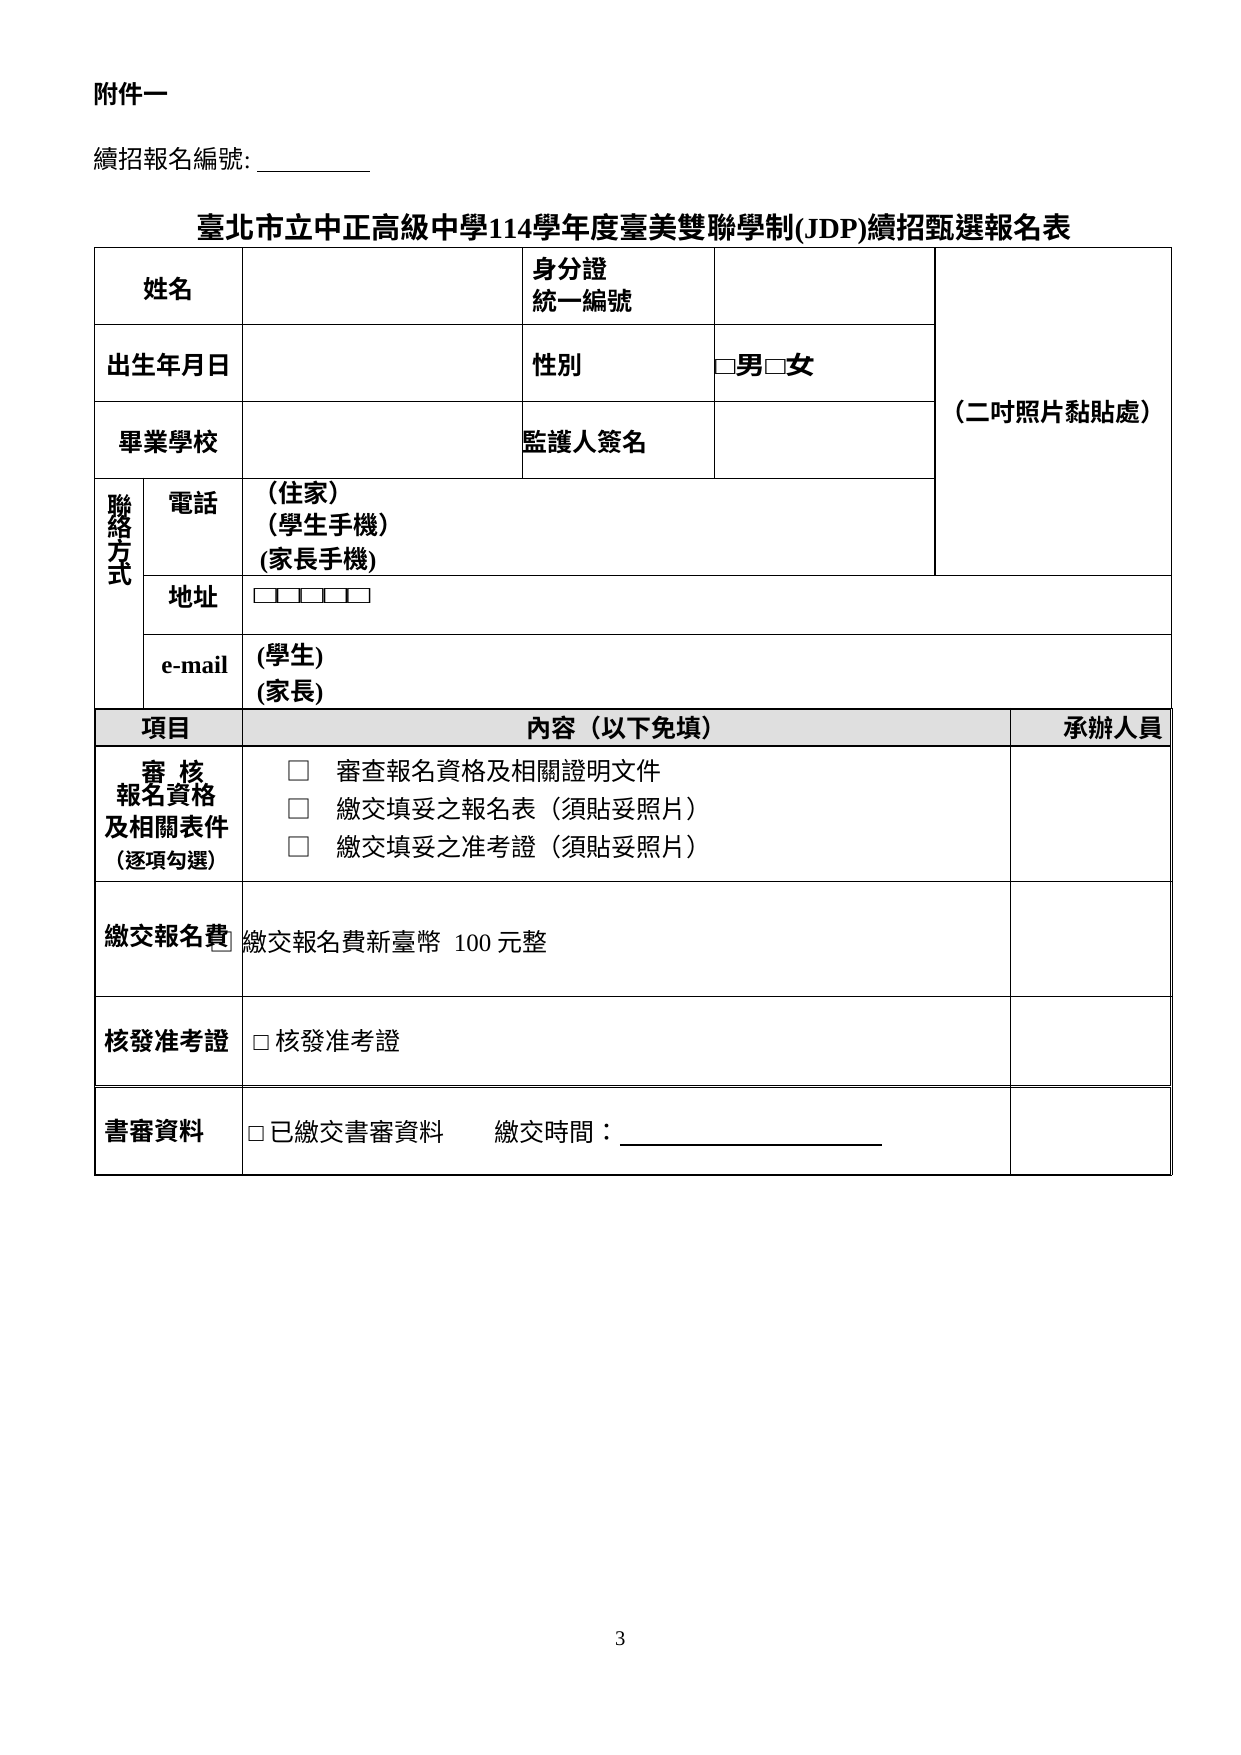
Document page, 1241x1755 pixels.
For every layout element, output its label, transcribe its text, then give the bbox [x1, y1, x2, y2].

text 續招報名編號: [94, 140, 1174, 176]
text 附件一 [94, 75, 1174, 111]
table_cell (學生) (家長) [243, 635, 1171, 708]
table_cell [715, 402, 934, 478]
table_cell 電話 [144, 479, 242, 575]
table_header [715, 248, 934, 324]
table_cell □ 核發准考證 [243, 997, 1010, 1085]
table_cell 地址 [144, 576, 242, 634]
table_cell 內容（以下免填） [243, 710, 1010, 745]
text 臺北市立中正高級中學114學年度臺美雙聯學制(JDP)續招甄選報名表 [94, 205, 1174, 247]
table_cell e-mail [144, 635, 242, 708]
table_cell 繳交報名費新臺幣 100 元整 [243, 882, 1010, 996]
table_header 姓名 [95, 248, 242, 324]
table_cell 審查報名資格及相關證明文件 繳交填妥之報名表（須貼妥照片） 繳交填妥之准考證（須貼妥照片） [243, 747, 1010, 881]
table_cell [1011, 882, 1170, 996]
table_cell 審 核 報名資格 及相關表件 （逐項勾選） [96, 747, 242, 881]
table_cell 性別 [523, 325, 714, 401]
table_cell 聯絡方式 [95, 479, 143, 708]
table_cell （住家） （學生手機） (家長手機) [243, 479, 934, 575]
table_cell [243, 325, 522, 401]
table_cell [1011, 747, 1170, 881]
table_cell 監護人簽名 [523, 402, 714, 478]
table_cell [243, 402, 522, 478]
table_cell [1011, 997, 1170, 1085]
table_cell 畢業學校 [95, 402, 242, 478]
table_cell 出生年月日 [95, 325, 242, 401]
table_header [243, 248, 522, 324]
table_cell 承辦人員 [1011, 710, 1170, 745]
table_cell 項目 [96, 710, 242, 745]
table_cell [1011, 1088, 1170, 1174]
table_header 身分證 統一編號 [523, 248, 714, 324]
table_header （二吋照片黏貼處） [936, 248, 1171, 575]
table_cell 書審資料 [96, 1088, 242, 1174]
table_cell 繳交報名費 [96, 882, 242, 996]
table_cell □ 已繳交書審資料 繳交時間： [243, 1088, 1010, 1174]
table_cell □□□□□ [243, 576, 1171, 634]
table_cell □男□女 [715, 325, 934, 401]
table_cell 核發准考證 [96, 997, 242, 1085]
